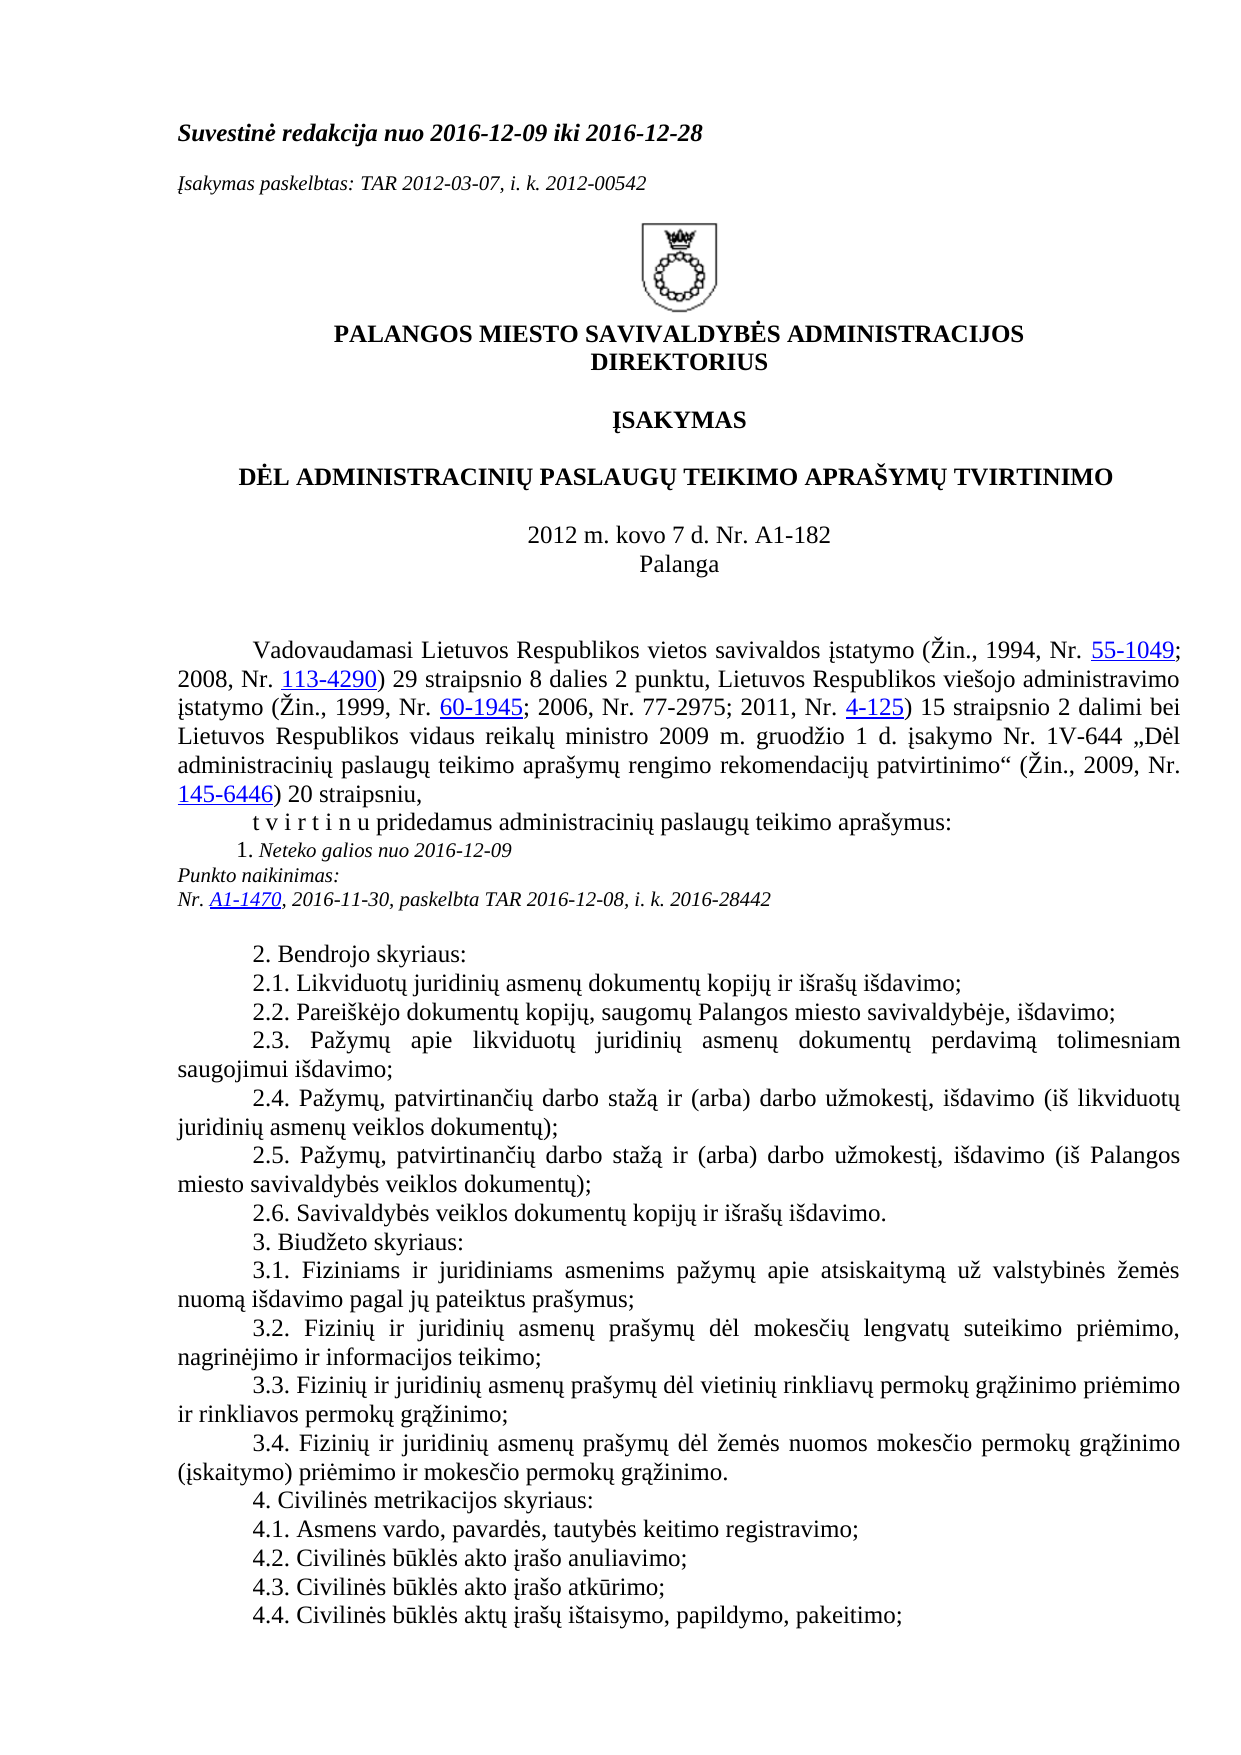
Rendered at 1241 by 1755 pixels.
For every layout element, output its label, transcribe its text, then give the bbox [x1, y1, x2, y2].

text Punkto naikinimas: [177, 862, 1181, 887]
text 2012 m. kovo 7 d. Nr. A1-182 [177, 520, 1181, 549]
text 2.6. Savivaldybės veiklos dokumentų kopijų ir išrašų išdavimo. [177, 1198, 1181, 1227]
text ĮSAKYMAS [177, 405, 1181, 434]
text 2.2. Pareiškėjo dokumentų kopijų, saugomų Palangos miesto savivaldybėje, išdavimo; [177, 997, 1181, 1026]
text 2.4. Pažymų, patvirtinančių darbo stažą ir (arba) darbo užmokestį, išdavimo (iš likviduotų juridinių asmenų veiklos dokumentų); [177, 1083, 1181, 1141]
text Suvestinė redakcija nuo 2016-12-09 iki 2016-12-28 [177, 118, 1181, 147]
text 3.2. Fizinių ir juridinių asmenų prašymų dėl mokesčių lengvatų suteikimo priėmimo, nagrinėjimo ir informacijos teikimo; [177, 1313, 1181, 1371]
text Įsakymas paskelbtas: TAR 2012-03-07, i. k. 2012-00542 [177, 171, 1181, 195]
text 2. Bendrojo skyriaus: [177, 939, 1181, 968]
text 3.4. Fizinių ir juridinių asmenų prašymų dėl žemės nuomos mokesčio permokų grąžinimo (įskaitymo) priėmimo ir mokesčio permokų grąžinimo. [177, 1428, 1181, 1486]
text 4. Civilinės metrikacijos skyriaus: [177, 1486, 1181, 1514]
text 2.3. Pažymų apie likviduotų juridinių asmenų dokumentų perdavimą tolimesniam saugojimui išdavimo; [177, 1026, 1181, 1083]
text 4.2. Civilinės būklės akto įrašo anuliavimo; [177, 1543, 1181, 1572]
text 4.4. Civilinės būklės aktų įrašų ištaisymo, papildymo, pakeitimo; [177, 1601, 1181, 1629]
text DĖL aDMINISTRACINIŲ PASLAUGŲ TEIKIMO APRAŠYMŲ TVIRTINIMO [177, 462, 1181, 491]
text Vadovaudamasi Lietuvos Respublikos vietos savivaldos įstatymo (Žin., 1994, Nr. 55-1049; 2008, Nr. 113-4290) 29 straipsnio 8 dalies 2 punktu, Lietuvos Respublikos viešojo administravimo įstatymo (Žin., 1999, Nr. 60-1945; 2006, Nr. 77-2975; 2011, Nr. 4-125) 15 straipsnio 2 dalimi bei Lietuvos Respublikos vidaus reikalų ministro 2009 m. gruodžio 1 d. įsakymo Nr. 1V-644 „Dėl administracinių paslaugų teikimo aprašymų rengimo rekomendacijų patvirtinimo“ (Žin., 2009, Nr. 145-6446) 20 straipsniu, [177, 635, 1181, 807]
text 3. Biudžeto skyriaus: [177, 1227, 1181, 1256]
text PALANGOS MIESTO SAVIVALDYBĖS ADMINISTRACIJOS [177, 319, 1181, 347]
text t v i r t i n u pridedamus administracinių paslaugų teikimo aprašymus: [177, 807, 1181, 836]
text 3.1. Fiziniams ir juridiniams asmenims pažymų apie atsiskaitymą už valstybinės žemės nuomą išdavimo pagal jų pateiktus prašymus; [177, 1256, 1181, 1313]
text 1. Neteko galios nuo 2016-12-09 [177, 836, 1181, 862]
text Nr. A1-1470, 2016-11-30, paskelbta TAR 2016-12-08, i. k. 2016-28442 [177, 887, 1181, 911]
text Palanga [177, 549, 1181, 577]
text 4.1. Asmens vardo, pavardės, tautybės keitimo registravimo; [177, 1514, 1181, 1543]
text 2.1. Likviduotų juridinių asmenų dokumentų kopijų ir išrašų išdavimo; [177, 968, 1181, 997]
text DIREKTORIUS [177, 347, 1181, 376]
text 3.3. Fizinių ir juridinių asmenų prašymų dėl vietinių rinkliavų permokų grąžinimo priėmimo ir rinkliavos permokų grąžinimo; [177, 1371, 1181, 1428]
text 4.3. Civilinės būklės akto įrašo atkūrimo; [177, 1572, 1181, 1601]
text 2.5. Pažymų, patvirtinančių darbo stažą ir (arba) darbo užmokestį, išdavimo (iš Palangos miesto savivaldybės veiklos dokumentų); [177, 1141, 1181, 1198]
